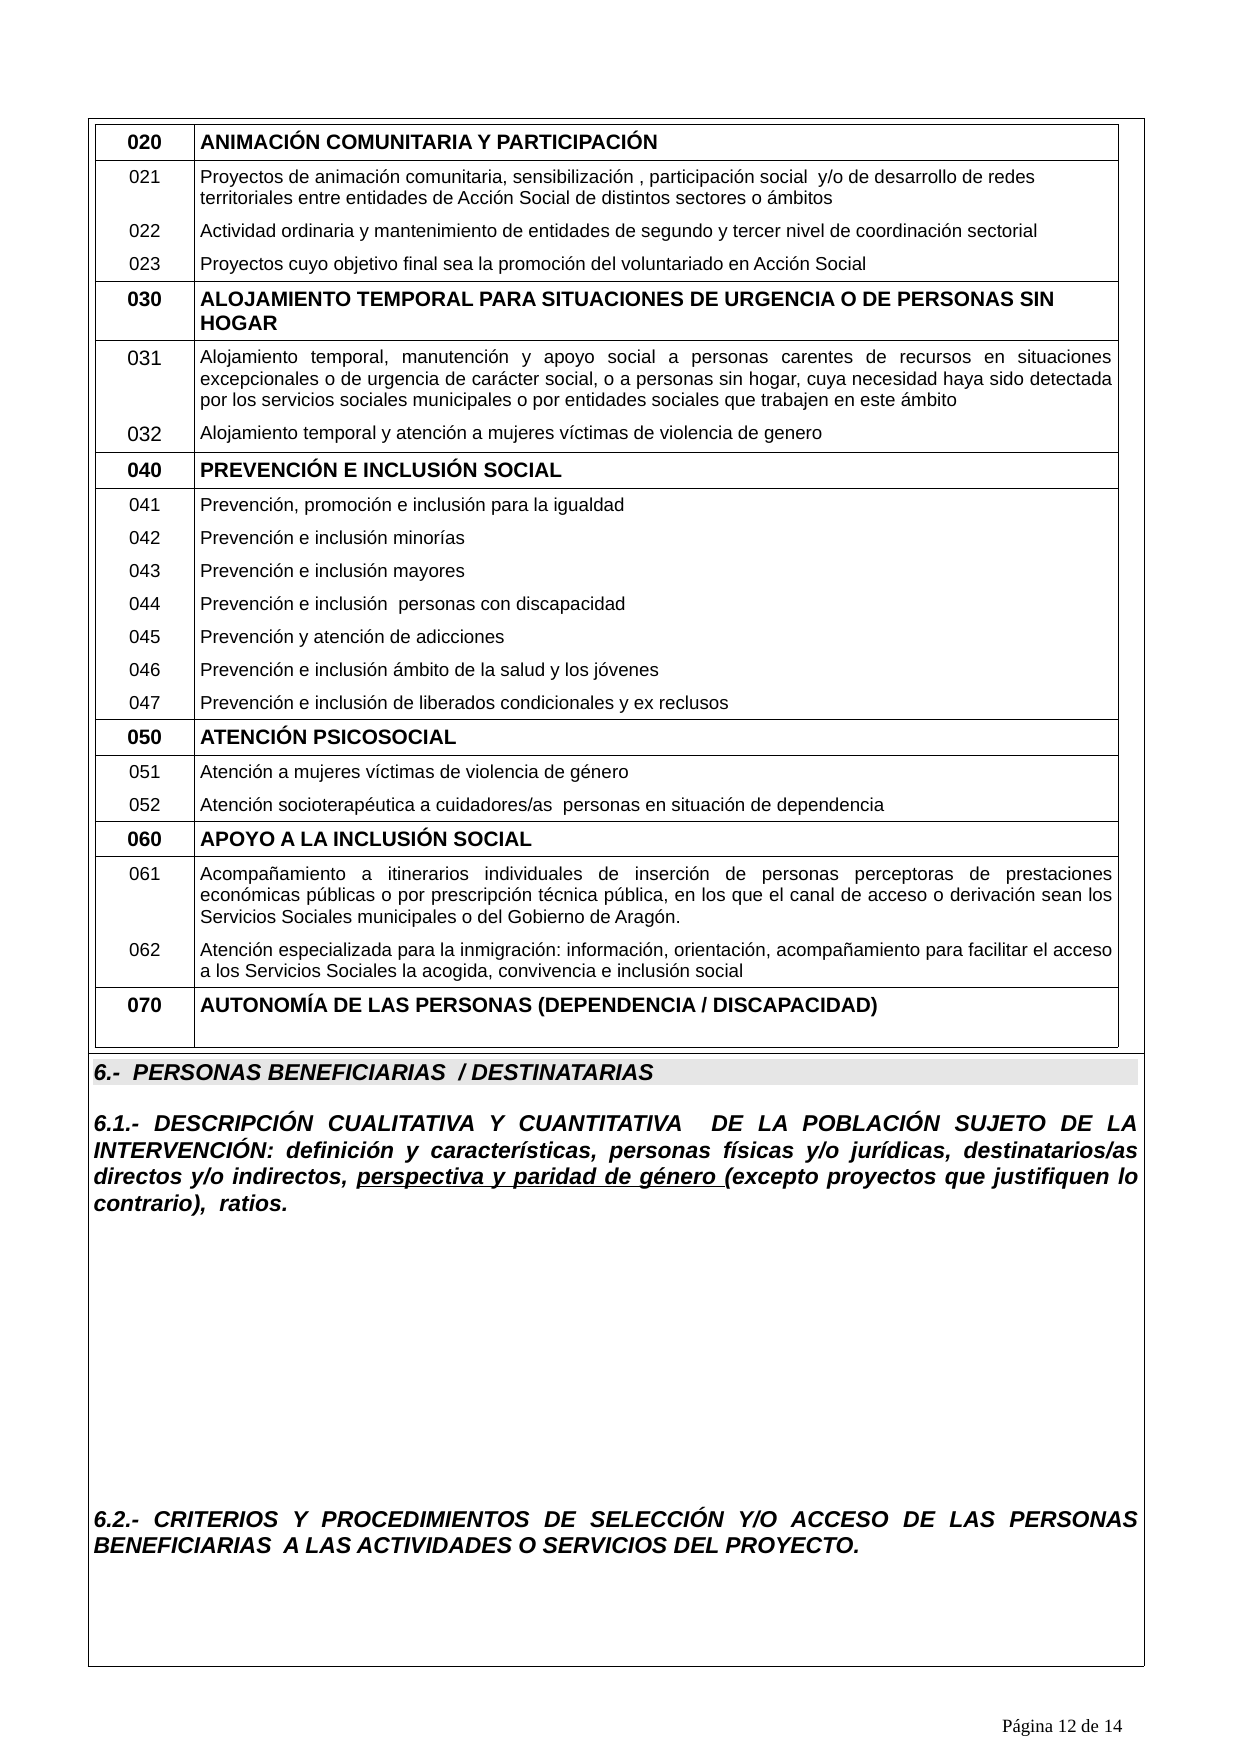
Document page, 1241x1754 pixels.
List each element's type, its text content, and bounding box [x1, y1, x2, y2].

table_cell 022 [96, 215, 194, 247]
table_cell PREVENCIÓN E INCLUSIÓN SOCIAL [195, 453, 1118, 487]
table_cell 061 [96, 857, 194, 933]
table_cell Atención a mujeres víctimas de violencia de género [195, 756, 1118, 788]
table_cell Prevención e inclusión ámbito de la salud y los jóvenes [195, 653, 1118, 686]
table_cell 047 [96, 686, 194, 719]
table_cell 020 [96, 125, 194, 160]
table_cell Acompañamiento a itinerarios individuales de inserción de personas perceptoras de prestaciones económicas públicas o por prescripción técnica pública, en los que el canal de acceso o derivación sean los Servicios Sociales municipales o del Gobierno de Aragón. [195, 857, 1118, 933]
table_cell 040 [96, 453, 194, 487]
table_cell 070 [96, 988, 194, 1047]
table_cell Atención socioterapéutica a cuidadores/as personas en situación de dependencia [195, 788, 1118, 821]
table_cell Prevención e inclusión mayores [195, 554, 1118, 587]
table_cell 062 [96, 933, 194, 987]
table_cell ATENCIÓN PSICOSOCIAL [195, 720, 1118, 754]
table_cell 044 [96, 587, 194, 620]
table_cell Prevención e inclusión personas con discapacidad [195, 587, 1118, 620]
table_cell Prevención y atención de adicciones [195, 620, 1118, 653]
table_cell [89, 119, 1144, 1053]
table_cell 032 [96, 416, 194, 452]
table_cell ANIMACIÓN COMUNITARIA Y PARTICIPACIÓN [195, 125, 1118, 160]
table_cell 031 [96, 341, 194, 416]
table_cell 052 [96, 788, 194, 821]
table_cell 021 [96, 161, 194, 214]
table_cell 042 [96, 521, 194, 554]
table_cell Proyectos de animación comunitaria, sensibilización , participación social y/o de desarrollo de redes territoriales entre entidades de Acción Social de distintos sectores o ámbitos [195, 161, 1118, 214]
table_cell Alojamiento temporal, manutención y apoyo social a personas carentes de recursos en situaciones excepcionales o de urgencia de carácter social, o a personas sin hogar, cuya necesidad haya sido detectada por los servicios sociales municipales o por entidades sociales que trabajen en este ámbito [195, 341, 1118, 416]
table_cell 060 [96, 822, 194, 856]
table_cell 051 [96, 756, 194, 788]
table_cell ALOJAMIENTO TEMPORAL PARA SITUACIONES DE URGENCIA O DE PERSONAS SIN HOGAR [195, 282, 1118, 340]
table_cell Atención especializada para la inmigración: información, orientación, acompañamiento para facilitar el acceso a los Servicios Sociales la acogida, convivencia e inclusión social [195, 933, 1118, 987]
table_cell 045 [96, 620, 194, 653]
table_cell 041 [96, 489, 194, 521]
table_cell 046 [96, 653, 194, 686]
table_cell 6.- PERSONAS BENEFICIARIAS / DESTINATARIAS 6.1.- DESCRIPCIÓN CUALITATIVA Y CUANTITATIVA DE LA POBLACIÓN SUJETO DE LA INTERVENCIÓN: definición y características, personas físicas y/o jurídicas, destinatarios/as directos y/o indirectos, perspectiva y paridad de género (excepto proyectos que justifiquen lo contrario), ratios. 6.2.- CRITERIOS Y PROCEDIMIENTOS DE SELECCIÓN Y/O ACCESO DE LAS PERSONAS BENEFICIARIAS A LAS ACTIVIDADES O SERVICIOS DEL PROYECTO. [89, 1054, 1144, 1666]
table_cell 043 [96, 554, 194, 587]
table_cell Proyectos cuyo objetivo final sea la promoción del voluntariado en Acción Social [195, 248, 1118, 281]
table_cell Alojamiento temporal y atención a mujeres víctimas de violencia de genero [195, 416, 1118, 452]
table_cell Prevención, promoción e inclusión para la igualdad [195, 489, 1118, 521]
table_cell 050 [96, 720, 194, 754]
table_cell APOYO A LA INCLUSIÓN SOCIAL [195, 822, 1118, 856]
table_cell Actividad ordinaria y mantenimiento de entidades de segundo y tercer nivel de coordinación sectorial [195, 215, 1118, 247]
table_cell 023 [96, 248, 194, 281]
table_cell AUTONOMÍA DE LAS PERSONAS (DEPENDENCIA / DISCAPACIDAD) [195, 988, 1118, 1047]
table_cell Prevención e inclusión de liberados condicionales y ex reclusos [195, 686, 1118, 719]
table_cell Prevención e inclusión minorías [195, 521, 1118, 554]
table_cell 030 [96, 282, 194, 340]
